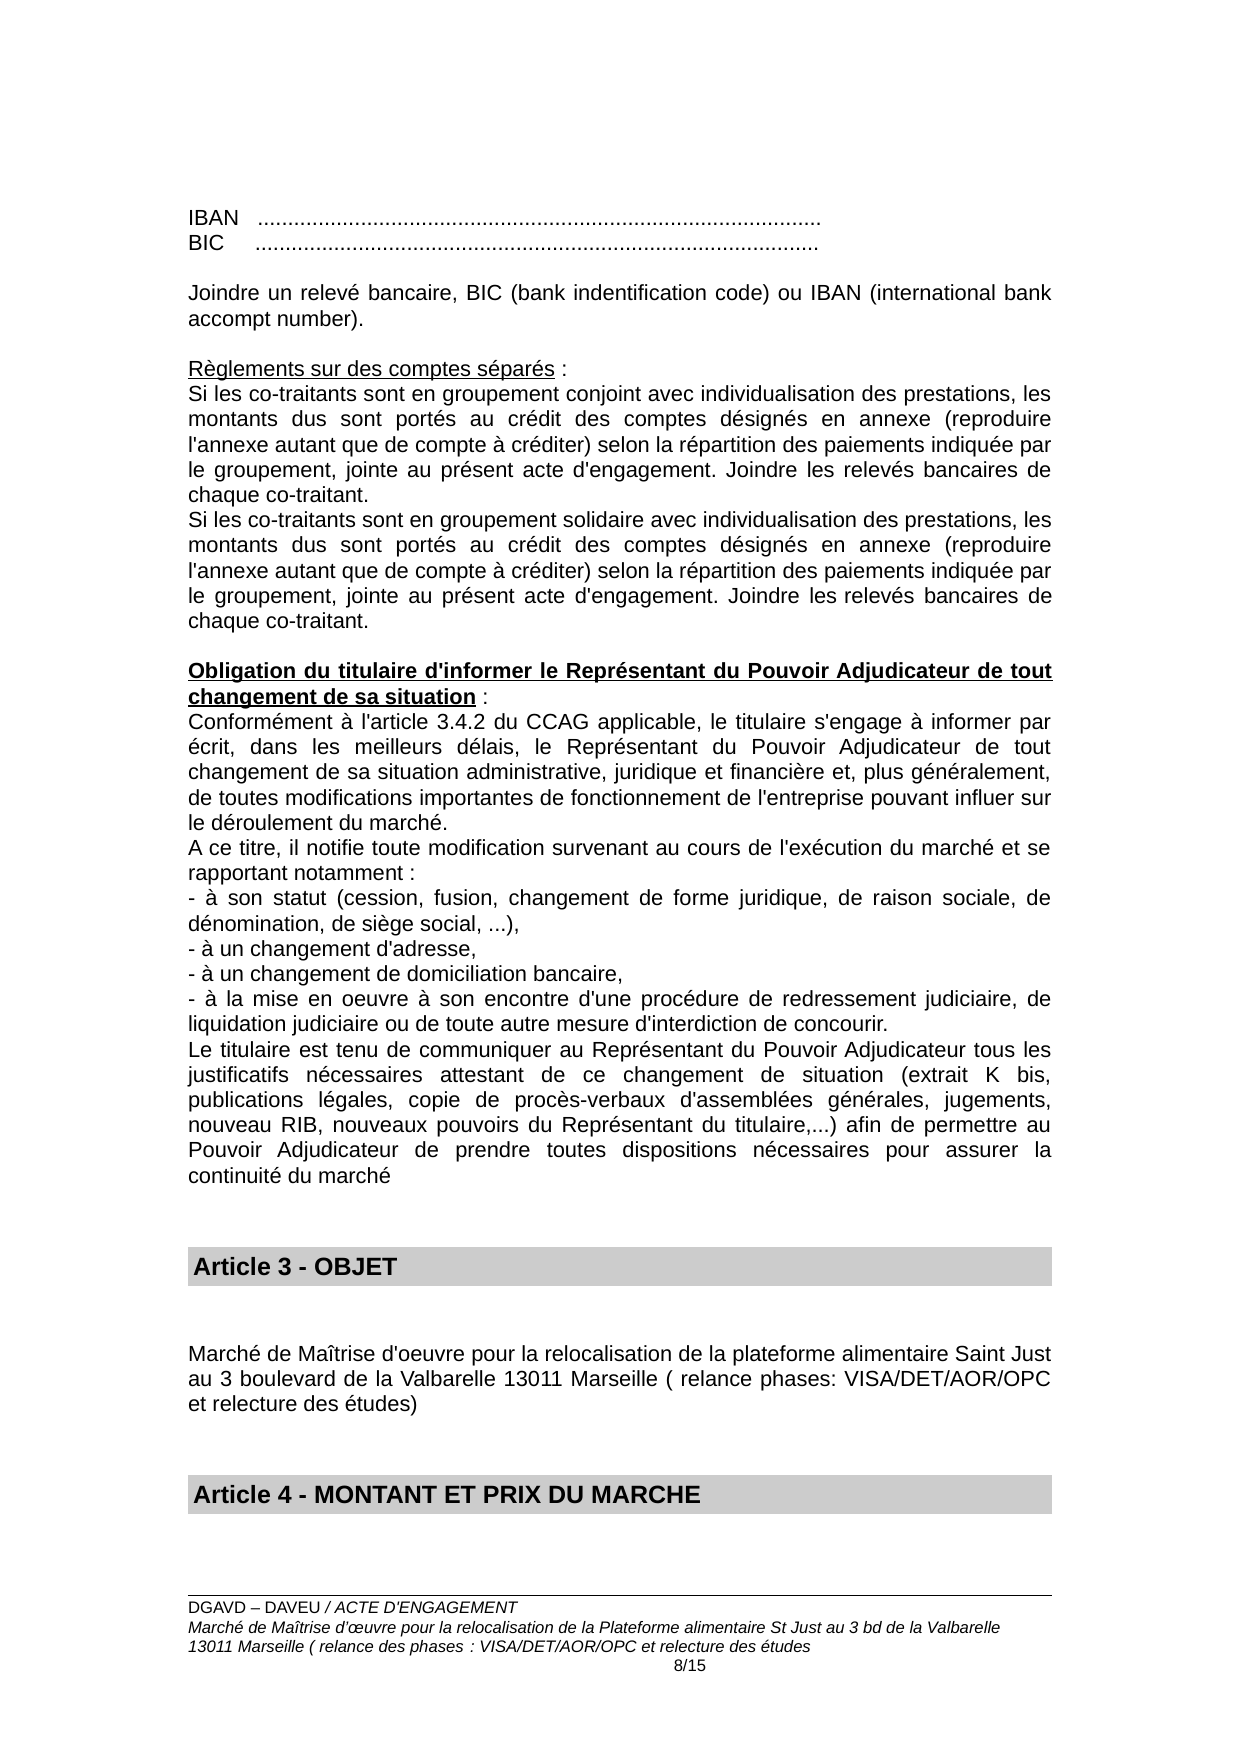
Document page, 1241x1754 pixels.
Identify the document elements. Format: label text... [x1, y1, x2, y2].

text - à un changement de domiciliation bancaire, [188, 961, 1052, 986]
text Le titulaire est tenu de communiquer au Représentant du Pouvoir Adjudicateur tous les justificatifs nécessaires attestant de ce changement de situation (extrait K bis, publications légales, copie de procès-verbaux d'assemblées générales, jugements, nouveau RIB, nouveaux pouvoirs du Représentant du titulaire,...) afin de permettre au Pouvoir Adjudicateur de prendre toutes dispositions nécessaires pour assurer la continuité du marché [188, 1036, 1052, 1188]
text - à un changement d'adresse, [188, 936, 1052, 961]
text - à la mise en oeuvre à son encontre d'une procédure de redressement judiciaire, de liquidation judiciaire ou de toute autre mesure d'interdiction de concourir. [188, 986, 1052, 1036]
text Obligation du titulaire d'informer le Représentant du Pouvoir Adjudicateur de tout [188, 658, 1052, 680]
text Règlements sur des comptes séparés : [188, 356, 1052, 381]
text - à son statut (cession, fusion, changement de forme juridique, de raison sociale, de dénomination, de siège social, ...), [188, 885, 1052, 936]
text BIC ............................................................................................. [188, 230, 1052, 255]
text changement de sa situation : [188, 681, 1052, 709]
text A ce titre, il notifie toute modification survenant au cours de l'exécution du marché et se rapportant notamment : [188, 835, 1052, 885]
subtitle OBJET [190, 1249, 1050, 1284]
text Marché de Maîtrise d'oeuvre pour la relocalisation de la plateforme alimentaire Saint Just au 3 boulevard de la Valbarelle 13011 Marseille ( relance phases: VISA/DET/AOR/OPC et relecture des études) [188, 1340, 1052, 1416]
text Si les co-traitants sont en groupement conjoint avec individualisation des prestations, les montants dus sont portés au crédit des comptes désignés en annexe (reproduire l'annexe autant que de compte à créditer) selon la répartition des paiements indiquée par le groupement, jointe au présent acte d'engagement. Joindre les relevés bancaires de chaque co-traitant. [188, 381, 1052, 507]
text Joindre un relevé bancaire, BIC (bank indentification code) ou IBAN (international bank accompt number). [188, 280, 1052, 331]
text Si les co-traitants sont en groupement solidaire avec individualisation des prestations, les montants dus sont portés au crédit des comptes désignés en annexe (reproduire l'annexe autant que de compte à créditer) selon la répartition des paiements indiquée par le groupement, jointe au présent acte d'engagement. Joindre les relevés bancaires de chaque co-traitant. [188, 507, 1052, 633]
text Conformément à l'article 3.4.2 du CCAG applicable, le titulaire s'engage à informer par écrit, dans les meilleurs délais, le Représentant du Pouvoir Adjudicateur de tout changement de sa situation administrative, juridique et financière et, plus généralement, de toutes modifications importantes de fonctionnement de l'entreprise pouvant influer sur le déroulement du marché. [188, 709, 1052, 835]
text IBAN ............................................................................................. [188, 204, 1052, 230]
subtitle MONTANT ET PRIX DU MARCHE [190, 1477, 1050, 1512]
